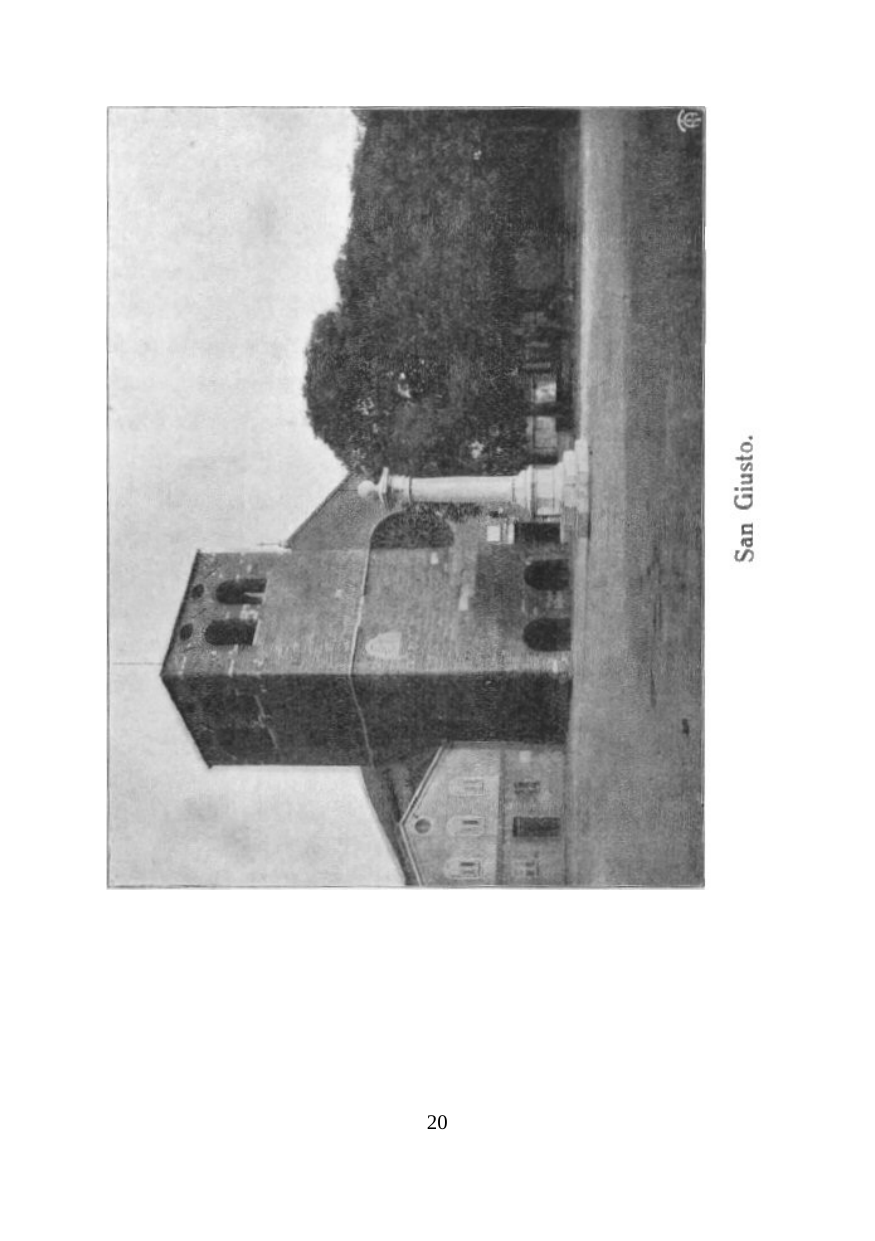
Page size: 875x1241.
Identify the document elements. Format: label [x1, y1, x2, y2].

picture [106, 106, 768, 890]
